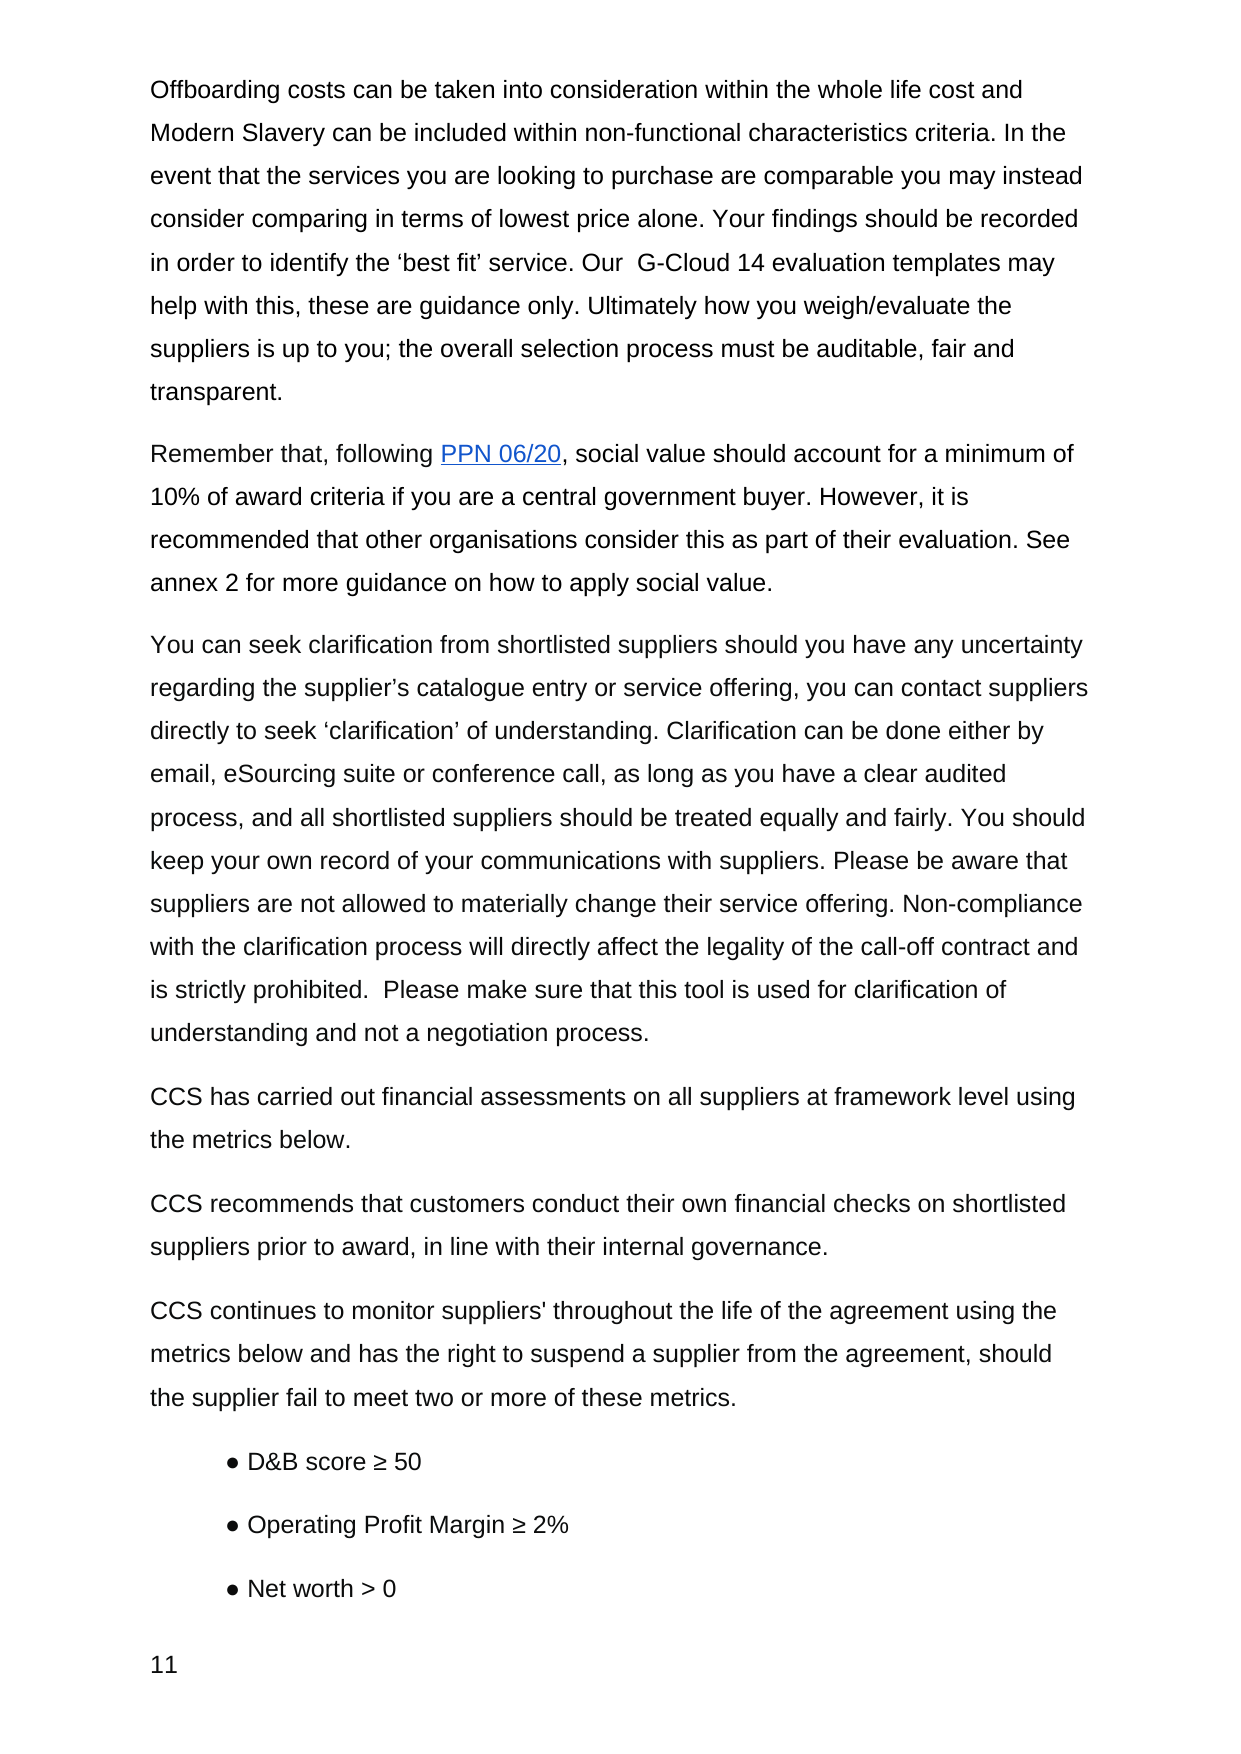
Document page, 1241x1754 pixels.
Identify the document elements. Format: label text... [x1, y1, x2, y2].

text ● Net worth > 0 [150, 1574, 1090, 1603]
text Offboarding costs can be taken into consideration within the whole life cost and Modern Slavery can be included within non-functional characteristics criteria. In the event that the services you are looking to purchase are comparable you may instead consider comparing in terms of lowest price alone. Your findings should be recorded in order to identify the ‘best fit’ service. Our G-Cloud 14 evaluation templates may help with this, these are guidance only. Ultimately how you weigh/evaluate the suppliers is up to you; the overall selection process must be auditable, fair and transparent. [150, 75, 1090, 406]
text Remember that, following PPN 06/20, social value should account for a minimum of 10% of award criteria if you are a central government buyer. However, it is recommended that other organisations consider this as part of their evaluation. See annex 2 for more guidance on how to apply social value. [150, 439, 1090, 597]
text CCS continues to monitor suppliers' throughout the life of the agreement using the metrics below and has the right to suspend a supplier from the agreement, should the supplier fail to meet two or more of these metrics. [150, 1296, 1090, 1411]
text CCS recommends that customers conduct their own financial checks on shortlisted suppliers prior to award, in line with their internal governance. [150, 1189, 1090, 1261]
text You can seek clarification from shortlisted suppliers should you have any uncertainty regarding the supplier’s catalogue entry or service offering, you can contact suppliers directly to seek ‘clarification’ of understanding. Clarification can be done either by email, eSourcing suite or conference call, as long as you have a clear audited process, and all shortlisted suppliers should be treated equally and fairly. You should keep your own record of your communications with suppliers. Please be aware that suppliers are not allowed to materially change their service offering. Non-compliance with the clarification process will directly affect the legality of the call-off contract and is strictly prohibited. Please make sure that this tool is used for clarification of understanding and not a negotiation process. [150, 630, 1090, 1047]
text ● Operating Profit Margin ≥ 2% [150, 1510, 1090, 1539]
text ● D&B score ≥ 50 [150, 1446, 1090, 1475]
text CCS has carried out financial assessments on all suppliers at framework level using the metrics below. [150, 1082, 1090, 1154]
